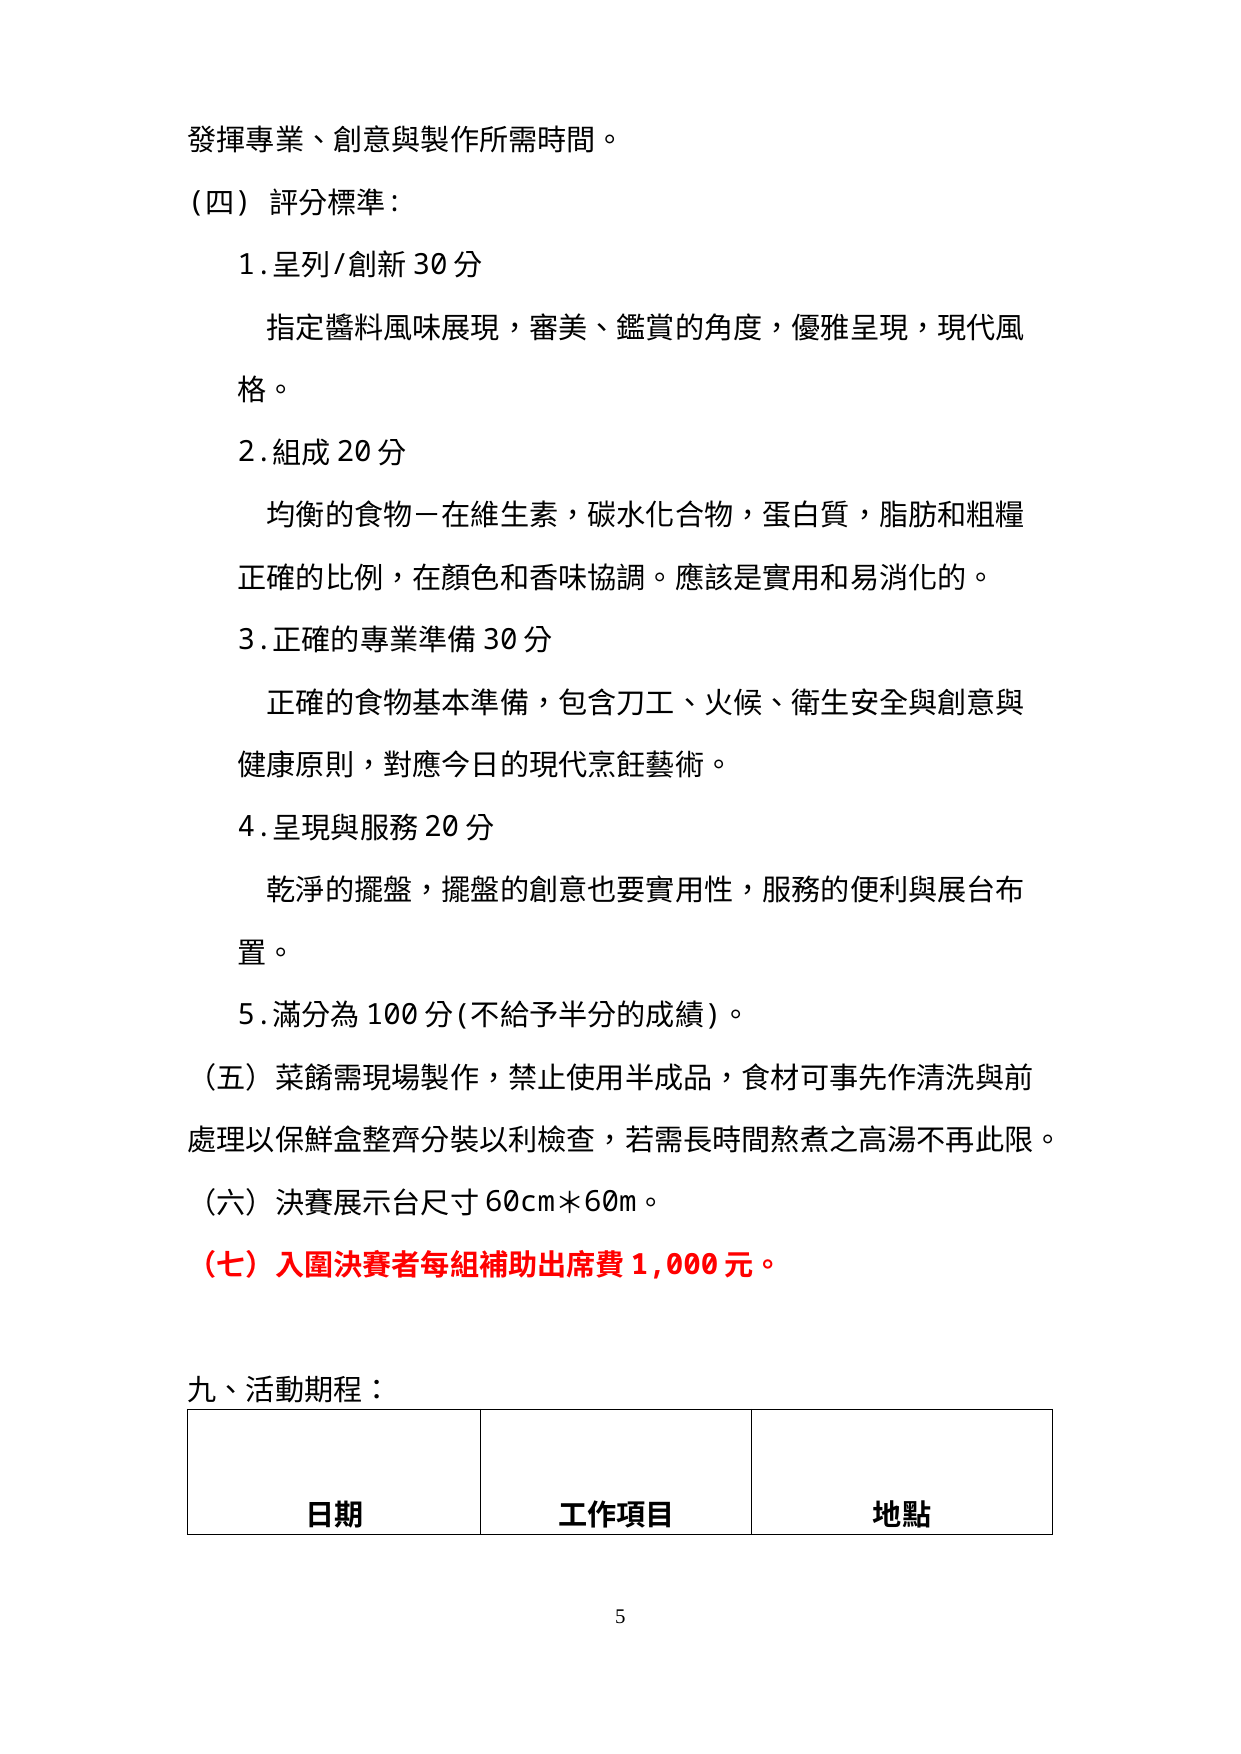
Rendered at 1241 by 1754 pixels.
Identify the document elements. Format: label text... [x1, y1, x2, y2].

table_header 日期 [188, 1410, 480, 1534]
text 九、活動期程： [187, 1346, 1053, 1409]
text 2.組成20分 [237, 409, 1053, 471]
table_header 工作項目 [481, 1410, 751, 1534]
text 發揮專業、創意與製作所需時間。 [187, 96, 1053, 159]
text (四) 評分標準: [187, 159, 1053, 221]
text 乾淨的擺盤，擺盤的創意也要實用性，服務的便利與展台布置。 [237, 846, 1053, 971]
text 均衡的食物－在維生素，碳水化合物，蛋白質，脂肪和粗糧正確的比例，在顏色和香味協調。應該是實用和易消化的。 [237, 471, 1053, 596]
text 4.呈現與服務20分 [237, 784, 1053, 846]
text 指定醬料風味展現，審美、鑑賞的角度，優雅呈現，現代風格。 [237, 284, 1053, 409]
text （七）入圍決賽者每組補助出席費1,000元。 [187, 1221, 1053, 1284]
text 1.呈列/創新30分 [237, 221, 1053, 284]
text （五）菜餚需現場製作，禁止使用半成品，食材可事先作清洗與前處理以保鮮盒整齊分裝以利檢查，若需長時間熬煮之高湯不再此限。 [187, 1034, 1053, 1159]
text 3.正確的專業準備30分 [237, 596, 1053, 659]
text 正確的食物基本準備，包含刀工、火候、衛生安全與創意與健康原則，對應今日的現代烹飪藝術。 [237, 659, 1053, 784]
text 5.滿分為100分(不給予半分的成績)。 [237, 971, 1053, 1034]
text （六）決賽展示台尺寸60cm＊60m。 [187, 1159, 1053, 1221]
table_header 地點 [752, 1410, 1052, 1534]
